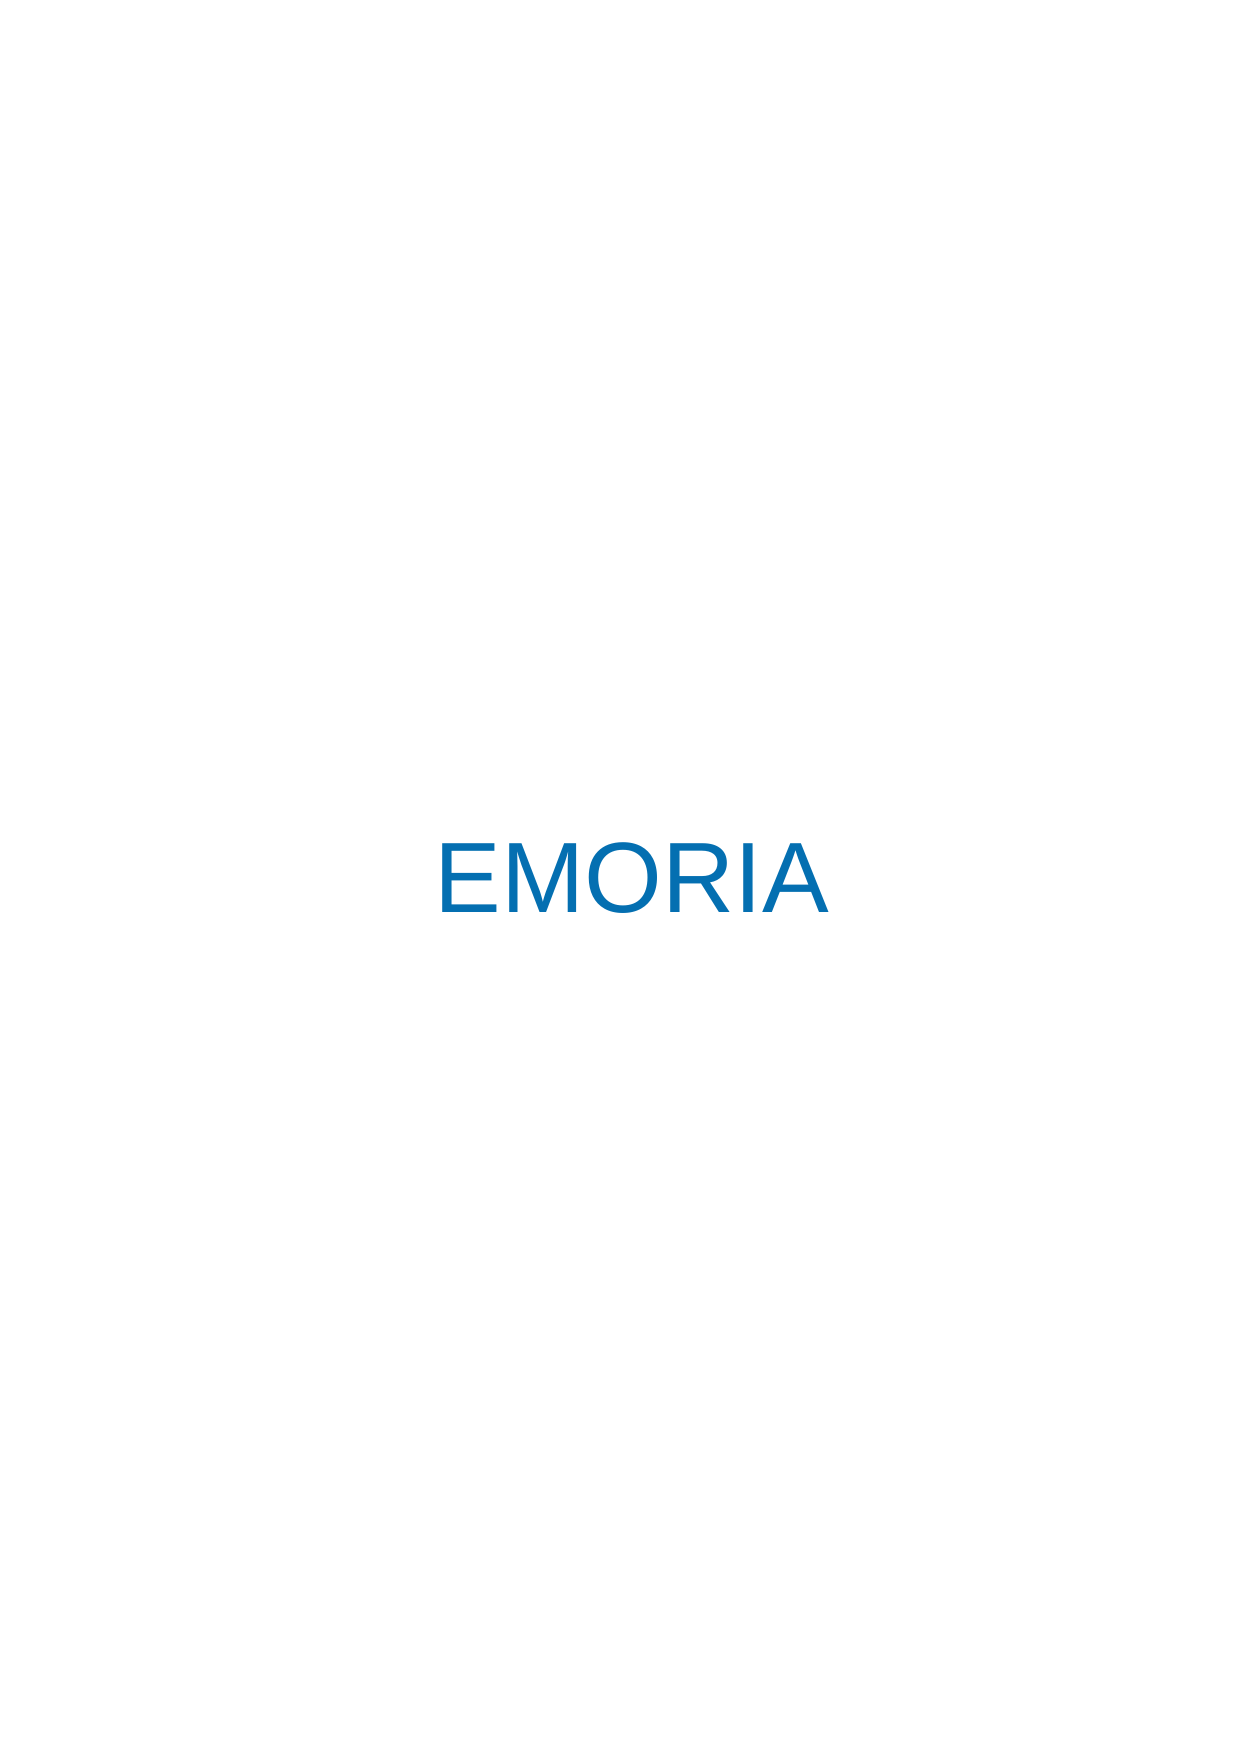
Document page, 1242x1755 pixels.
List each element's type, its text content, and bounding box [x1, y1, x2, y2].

text EMORIA [434, 829, 1069, 934]
